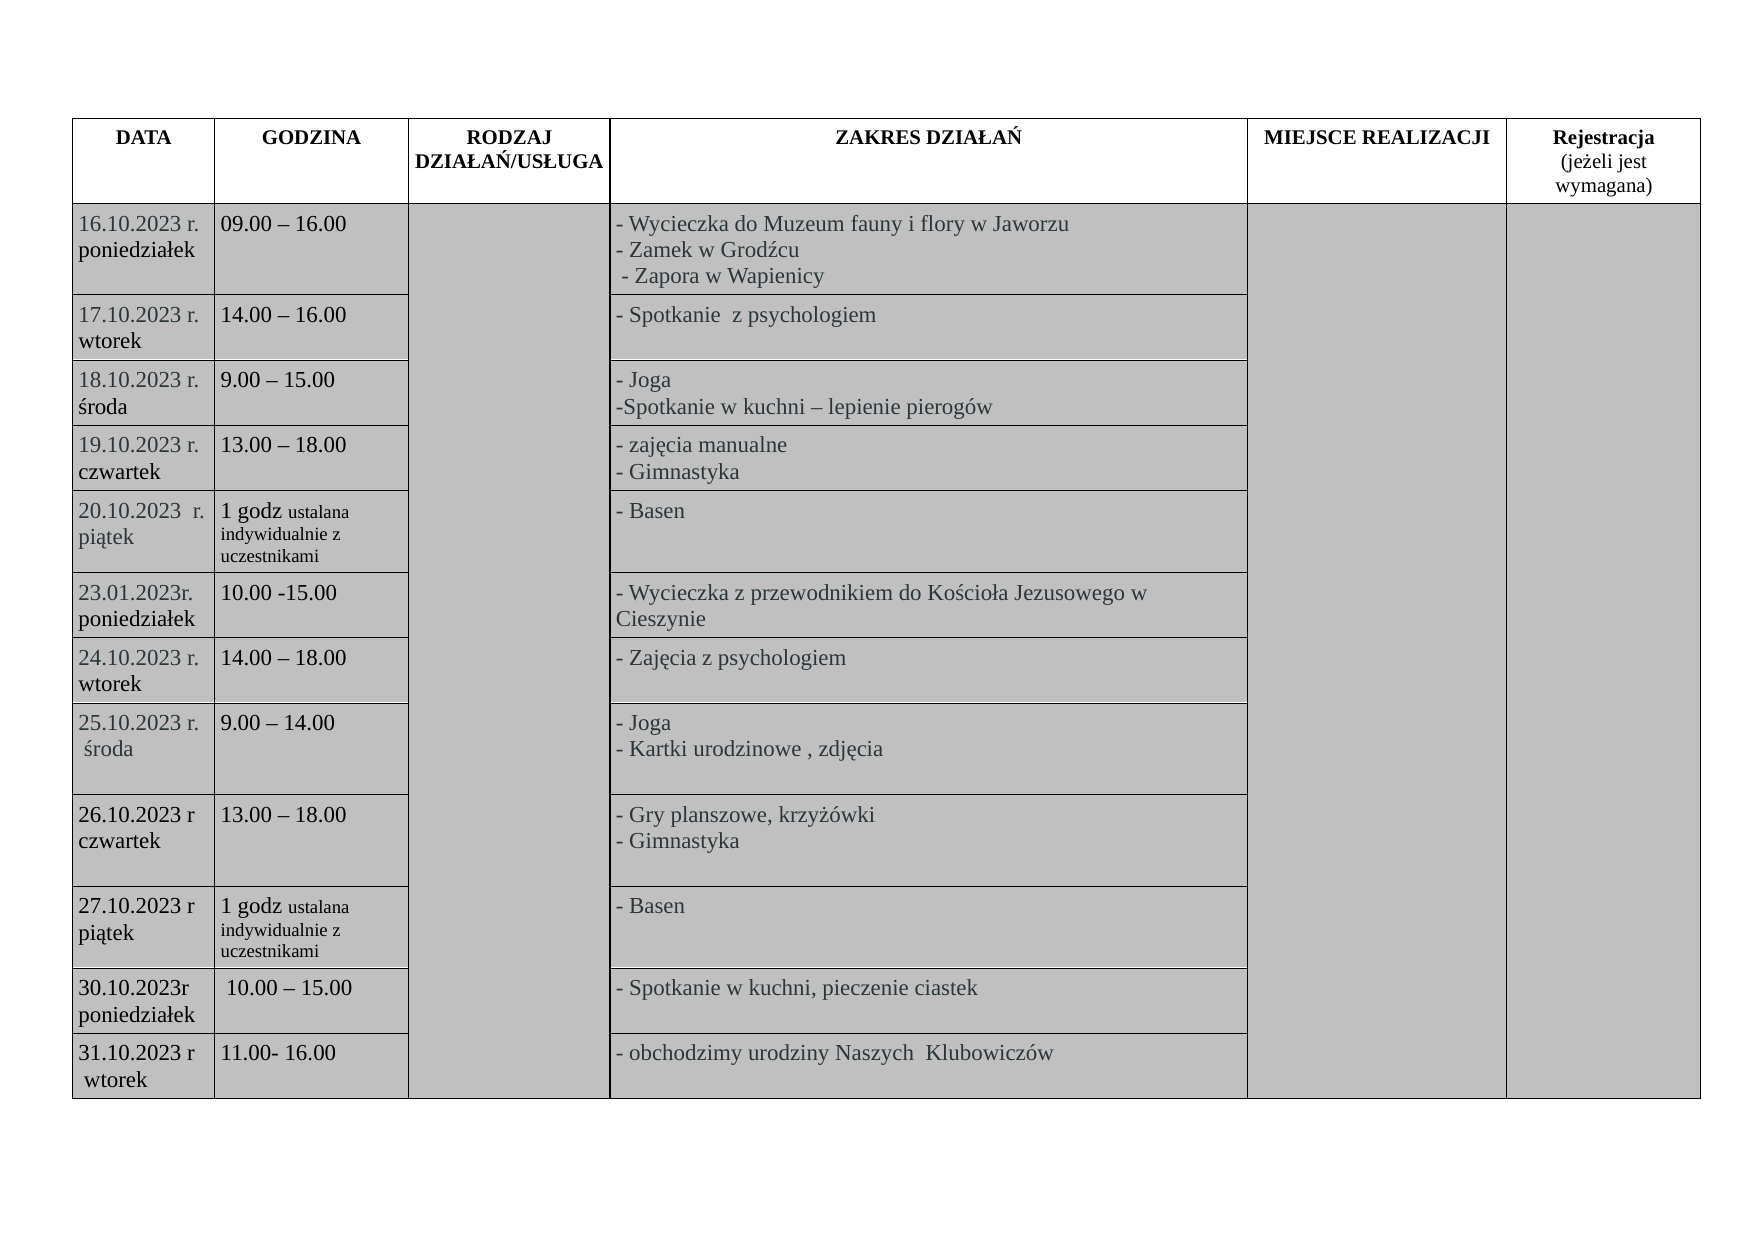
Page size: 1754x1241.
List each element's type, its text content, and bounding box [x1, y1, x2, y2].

table_cell 1 godz ustalana indywidualnie z uczestnikami [215, 491, 408, 572]
table_cell 17.10.2023 r. wtorek [73, 295, 214, 359]
table_cell 24.10.2023 r. wtorek [73, 638, 214, 702]
table_cell 26.10.2023 r czwartek [73, 795, 214, 886]
table_cell 1 godz ustalana indywidualnie z uczestnikami [215, 887, 408, 967]
table_cell 11.00- 16.00 [215, 1034, 408, 1098]
table_cell 19.10.2023 r. czwartek [73, 426, 214, 490]
table_header RODZAJ DZIAŁAŃ/USŁUGA [409, 119, 609, 203]
table_cell 23.01.2023r. poniedziałek [73, 573, 214, 637]
table_cell - Gry planszowe, krzyżówki - Gimnastyka [611, 795, 1247, 886]
table_cell 16.10.2023 r. poniedziałek [73, 204, 214, 294]
table_cell - Spotkanie w kuchni, pieczenie ciastek [611, 969, 1247, 1033]
table_cell 09.00 – 16.00 [215, 204, 408, 294]
table_cell - Joga - Kartki urodzinowe , zdjęcia [611, 704, 1247, 794]
table_cell 18.10.2023 r. środa [73, 361, 214, 425]
table_cell - Zajęcia z psychologiem [611, 638, 1247, 702]
table_cell 9.00 – 15.00 [215, 361, 408, 425]
table_cell - zajęcia manualne - Gimnastyka [611, 426, 1247, 490]
table_cell - Joga -Spotkanie w kuchni – lepienie pierogów [611, 361, 1247, 425]
table_cell - obchodzimy urodziny Naszych Klubowiczów [611, 1034, 1247, 1098]
table_cell - Wycieczka do Muzeum fauny i flory w Jaworzu - Zamek w Grodźcu - Zapora w Wapienicy [611, 204, 1247, 294]
table_cell 30.10.2023r poniedziałek [73, 969, 214, 1033]
table_cell 10.00 -15.00 [215, 573, 408, 637]
table_cell - Basen [611, 491, 1247, 572]
table_cell 25.10.2023 r. środa [73, 704, 214, 794]
table_cell 14.00 – 18.00 [215, 638, 408, 702]
table_cell 20.10.2023 r. piątek [73, 491, 214, 572]
table_header MIEJSCE REALIZACJI [1248, 119, 1506, 203]
table_cell - Wycieczka z przewodnikiem do Kościoła Jezusowego w Cieszynie [611, 573, 1247, 637]
table_cell 9.00 – 14.00 [215, 704, 408, 794]
table_header ZAKRES DZIAŁAŃ [611, 119, 1247, 203]
table_header DATA [73, 119, 214, 203]
table_cell 13.00 – 18.00 [215, 426, 408, 490]
table_cell 10.00 – 15.00 [215, 969, 408, 1033]
table_cell 27.10.2023 r piątek [73, 887, 214, 967]
table_cell 31.10.2023 r wtorek [73, 1034, 214, 1098]
table_cell 13.00 – 18.00 [215, 795, 408, 886]
table_header GODZINA [215, 119, 408, 203]
table_cell - Basen [611, 887, 1247, 967]
table_cell 14.00 – 16.00 [215, 295, 408, 359]
table_header Rejestracja (jeżeli jest wymagana) [1507, 119, 1700, 203]
table_cell - Spotkanie z psychologiem [611, 295, 1247, 359]
